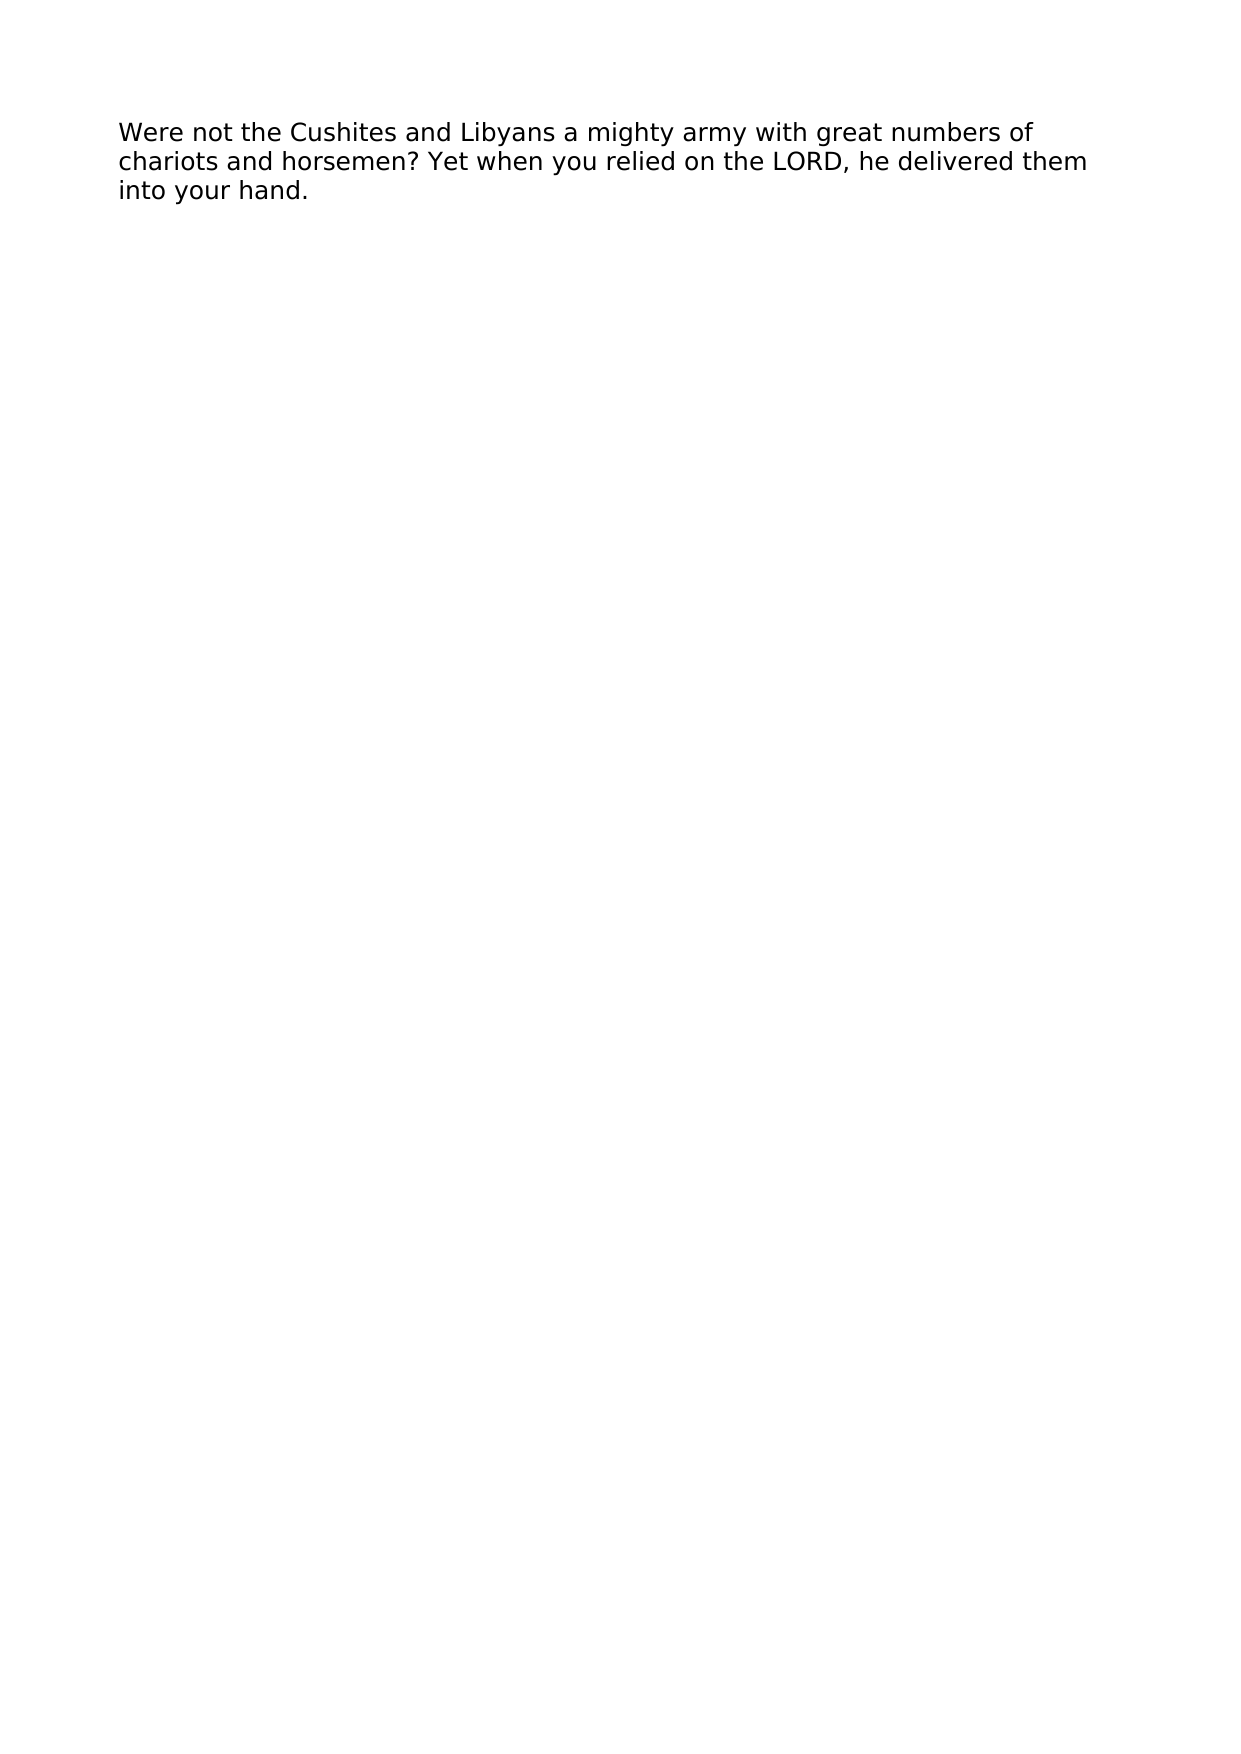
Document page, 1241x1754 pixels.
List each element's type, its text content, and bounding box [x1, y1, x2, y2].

text Were not the Cushites and Libyans a mighty army with great numbers of chariots and horsemen? Yet when you relied on the LORD, he delivered them into your hand. [118, 118, 1122, 206]
